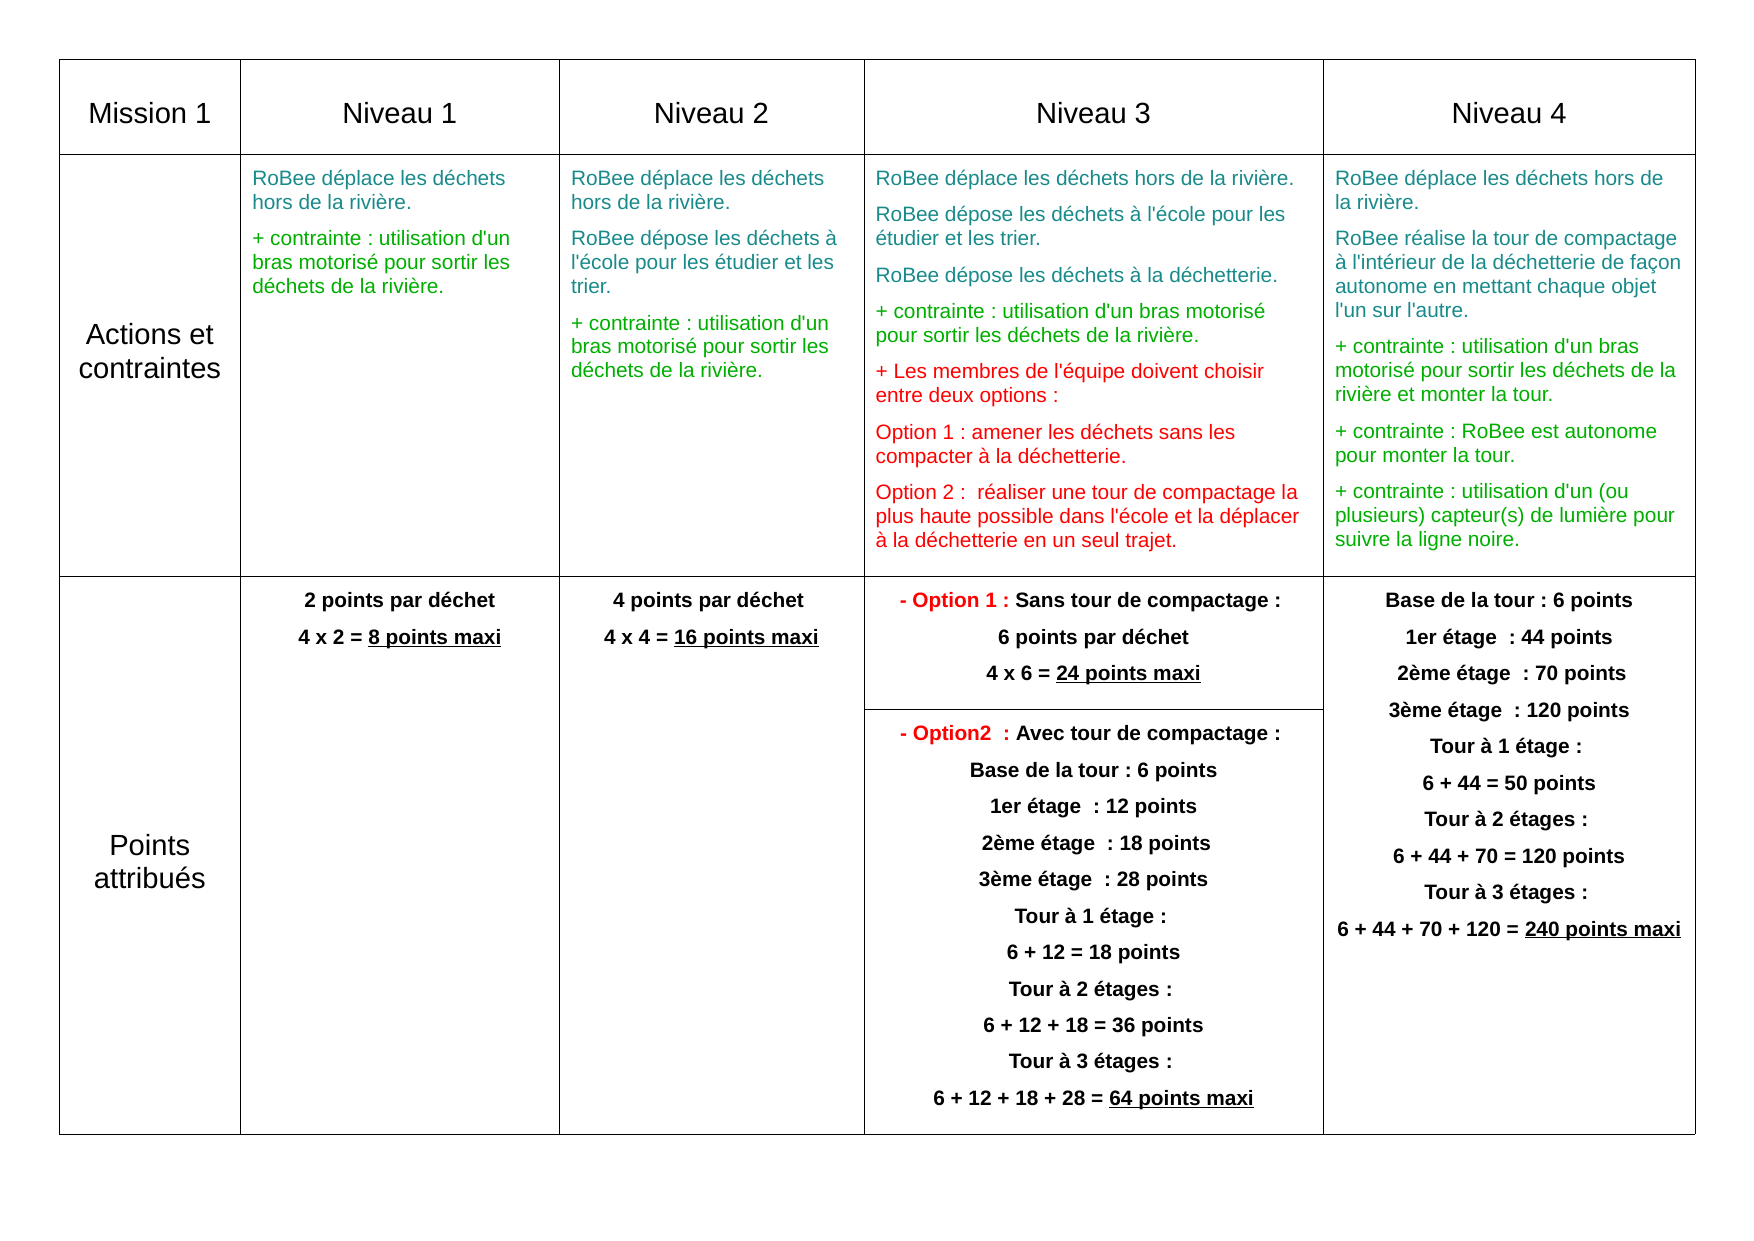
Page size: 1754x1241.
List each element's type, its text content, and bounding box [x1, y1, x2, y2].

table_header Niveau 4 [1324, 60, 1695, 154]
table_cell RoBee déplace les déchets hors de la rivière. RoBee réalise la tour de compactage à l'intérieur de la déchetterie de façon autonome en mettant chaque objet l'un sur l'autre. + contrainte : utilisation d'un bras motorisé pour sortir les déchets de la rivière et monter la tour. + contrainte : RoBee est autonome pour monter la tour. + contrainte : utilisation d'un (ou plusieurs) capteur(s) de lumière pour suivre la ligne noire. [1324, 155, 1695, 576]
table_cell RoBee déplace les déchets hors de la rivière. + contrainte : utilisation d'un bras motorisé pour sortir les déchets de la rivière. [241, 155, 559, 576]
table_header Mission 1 [60, 60, 240, 154]
table_header Niveau 3 [865, 60, 1323, 154]
table_cell - Option 1 : Sans tour de compactage : 6 points par déchet 4 x 6 = 24 points maxi [865, 577, 1323, 709]
table_cell Points attribués [60, 577, 240, 1134]
table_header Niveau 1 [241, 60, 559, 154]
table_cell Actions et contraintes [60, 155, 240, 576]
table_cell RoBee déplace les déchets hors de la rivière. RoBee dépose les déchets à l'école pour les étudier et les trier. + contrainte : utilisation d'un bras motorisé pour sortir les déchets de la rivière. [560, 155, 864, 576]
table_cell 2 points par déchet 4 x 2 = 8 points maxi [241, 577, 559, 1134]
table_cell Base de la tour : 6 points 1er étage : 44 points 2ème étage : 70 points 3ème étage : 120 points Tour à 1 étage : 6 + 44 = 50 points Tour à 2 étages : 6 + 44 + 70 = 120 points Tour à 3 étages : 6 + 44 + 70 + 120 = 240 points maxi [1324, 577, 1695, 1134]
table_cell RoBee déplace les déchets hors de la rivière. RoBee dépose les déchets à l'école pour les étudier et les trier. RoBee dépose les déchets à la déchetterie. + contrainte : utilisation d'un bras motorisé pour sortir les déchets de la rivière. + Les membres de l'équipe doivent choisir entre deux options : Option 1 : amener les déchets sans les compacter à la déchetterie. Option 2 : réaliser une tour de compactage la plus haute possible dans l'école et la déplacer à la déchetterie en un seul trajet. [865, 155, 1323, 576]
table_cell - Option2 : Avec tour de compactage : Base de la tour : 6 points 1er étage : 12 points 2ème étage : 18 points 3ème étage : 28 points Tour à 1 étage : 6 + 12 = 18 points Tour à 2 étages : 6 + 12 + 18 = 36 points Tour à 3 étages : 6 + 12 + 18 + 28 = 64 points maxi [865, 710, 1323, 1134]
table_cell 4 points par déchet 4 x 4 = 16 points maxi [560, 577, 864, 1134]
table_header Niveau 2 [560, 60, 864, 154]
